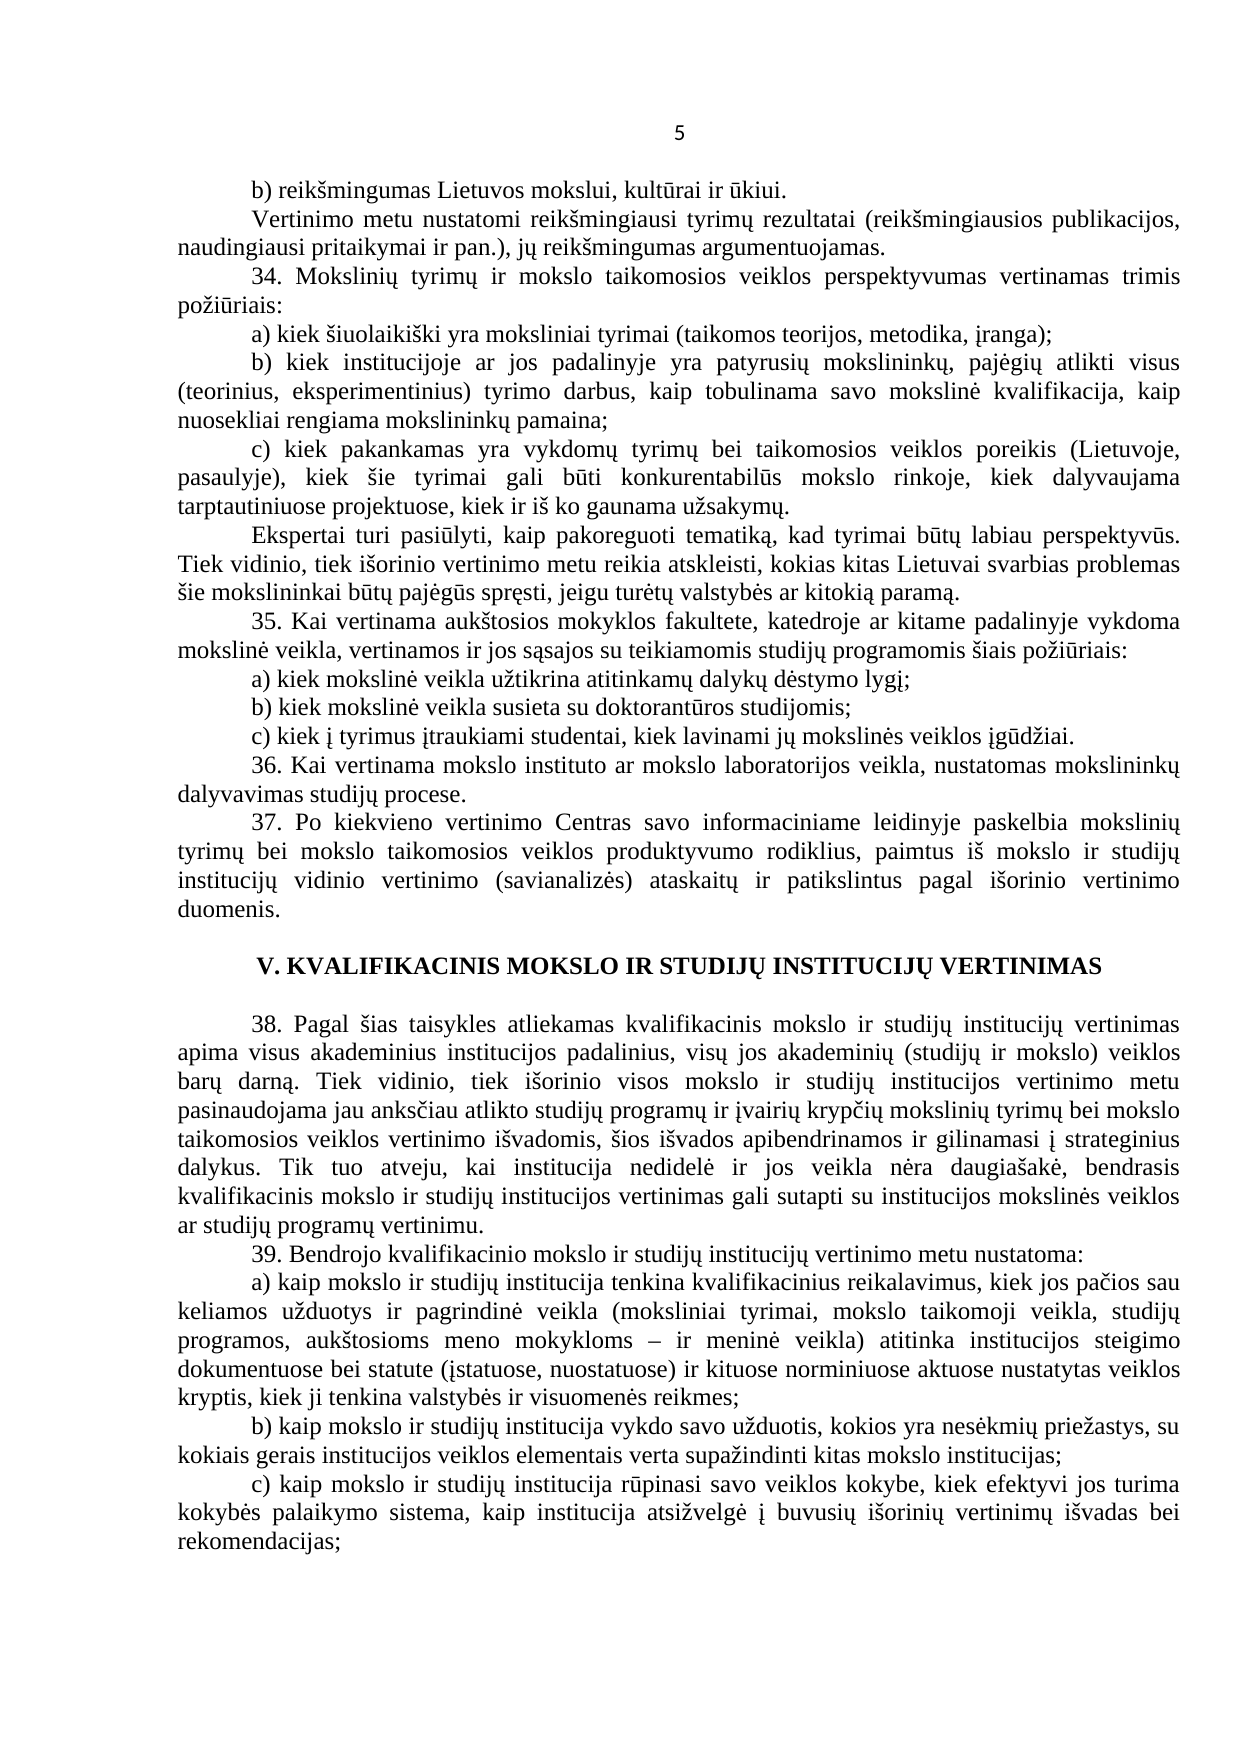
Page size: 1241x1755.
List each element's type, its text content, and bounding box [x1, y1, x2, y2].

text Vertinimo metu nustatomi reikšmingiausi tyrimų rezultatai (reikšmingiausios publikacijos, naudingiausi pritaikymai ir pan.), jų reikšmingumas argumentuojamas. [177, 204, 1181, 261]
text 39. Bendrojo kvalifikacinio mokslo ir studijų institucijų vertinimo metu nustatoma: [177, 1239, 1181, 1267]
text a) kiek mokslinė veikla užtikrina atitinkamų dalykų dėstymo lygį; [177, 664, 1181, 692]
text b) kiek institucijoje ar jos padalinyje yra patyrusių mokslininkų, pajėgių atlikti visus (teorinius, eksperimentinius) tyrimo darbus, kaip tobulinama savo mokslinė kvalifikacija, kaip nuosekliai rengiama mokslininkų pamaina; [177, 347, 1181, 434]
text b) kaip mokslo ir studijų institucija vykdo savo užduotis, kokios yra nesėkmių priežastys, su kokiais gerais institucijos veiklos elementais verta supažindinti kitas mokslo institucijas; [177, 1411, 1181, 1469]
text V. KVALIFIKACINIS MOKSLO IR STUDIJŲ INSTITUCIJŲ VERTINIMAS [177, 951, 1181, 980]
text Ekspertai turi pasiūlyti, kaip pakoreguoti tematiką, kad tyrimai būtų labiau perspektyvūs. Tiek vidinio, tiek išorinio vertinimo metu reikia atskleisti, kokias kitas Lietuvai svarbias problemas šie mokslininkai būtų pajėgūs spręsti, jeigu turėtų valstybės ar kitokią paramą. [177, 520, 1181, 606]
text c) kiek į tyrimus įtraukiami studentai, kiek lavinami jų mokslinės veiklos įgūdžiai. [177, 721, 1181, 750]
text b) reikšmingumas Lietuvos mokslui, kultūrai ir ūkiui. [177, 175, 1181, 204]
text a) kaip mokslo ir studijų institucija tenkina kvalifikacinius reikalavimus, kiek jos pačios sau keliamos užduotys ir pagrindinė veikla (moksliniai tyrimai, mokslo taikomoji veikla, studijų programos, aukštosioms meno mokykloms – ir meninė veikla) atitinka institucijos steigimo dokumentuose bei statute (įstatuose, nuostatuose) ir kituose norminiuose aktuose nustatytas veiklos kryptis, kiek ji tenkina valstybės ir visuomenės reikmes; [177, 1267, 1181, 1411]
text b) kiek mokslinė veikla susieta su doktorantūros studijomis; [177, 692, 1181, 721]
text a) kiek šiuolaikiški yra moksliniai tyrimai (taikomos teorijos, metodika, įranga); [177, 319, 1181, 347]
text 34. Mokslinių tyrimų ir mokslo taikomosios veiklos perspektyvumas vertinamas trimis požiūriais: [177, 261, 1181, 319]
text c) kiek pakankamas yra vykdomų tyrimų bei taikomosios veiklos poreikis (Lietuvoje, pasaulyje), kiek šie tyrimai gali būti konkurentabilūs mokslo rinkoje, kiek dalyvaujama tarptautiniuose projektuose, kiek ir iš ko gaunama užsakymų. [177, 434, 1181, 520]
text 35. Kai vertinama aukštosios mokyklos fakultete, katedroje ar kitame padalinyje vykdoma mokslinė veikla, vertinamos ir jos sąsajos su teikiamomis studijų programomis šiais požiūriais: [177, 606, 1181, 664]
text 38. Pagal šias taisykles atliekamas kvalifikacinis mokslo ir studijų institucijų vertinimas apima visus akademinius institucijos padalinius, visų jos akademinių (studijų ir mokslo) veiklos barų darną. Tiek vidinio, tiek išorinio visos mokslo ir studijų institucijos vertinimo metu pasinaudojama jau anksčiau atlikto studijų programų ir įvairių krypčių mokslinių tyrimų bei mokslo taikomosios veiklos vertinimo išvadomis, šios išvados apibendrinamos ir gilinamasi į strateginius dalykus. Tik tuo atveju, kai institucija nedidelė ir jos veikla nėra daugiašakė, bendrasis kvalifikacinis mokslo ir studijų institucijos vertinimas gali sutapti su institucijos mokslinės veiklos ar studijų programų vertinimu. [177, 1009, 1181, 1239]
text 37. Po kiekvieno vertinimo Centras savo informaciniame leidinyje paskelbia mokslinių tyrimų bei mokslo taikomosios veiklos produktyvumo rodiklius, paimtus iš mokslo ir studijų institucijų vidinio vertinimo (savianalizės) ataskaitų ir patikslintus pagal išorinio vertinimo duomenis. [177, 807, 1181, 922]
text 36. Kai vertinama mokslo instituto ar mokslo laboratorijos veikla, nustatomas mokslininkų dalyvavimas studijų procese. [177, 750, 1181, 807]
text c) kaip mokslo ir studijų institucija rūpinasi savo veiklos kokybe, kiek efektyvi jos turima kokybės palaikymo sistema, kaip institucija atsižvelgė į buvusių išorinių vertinimų išvadas bei rekomendacijas; [177, 1469, 1181, 1555]
